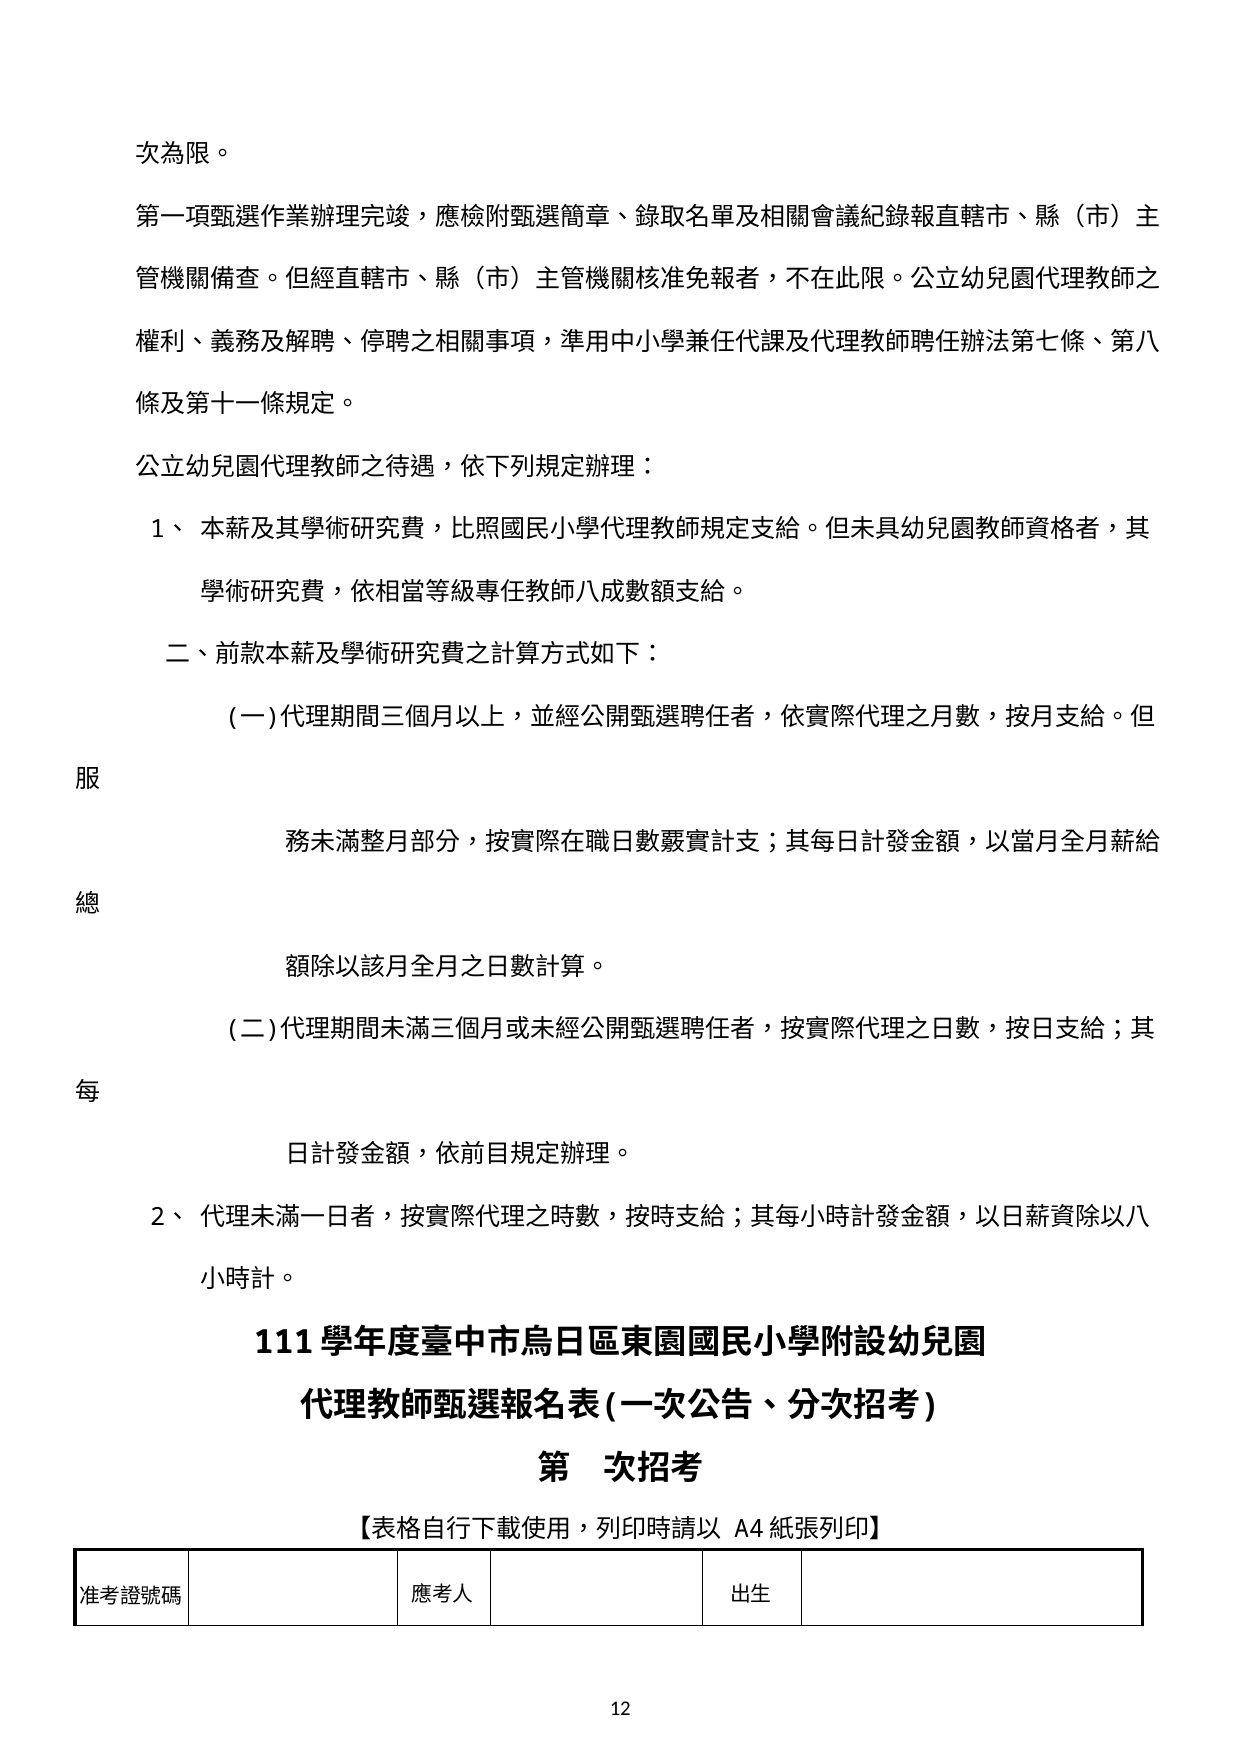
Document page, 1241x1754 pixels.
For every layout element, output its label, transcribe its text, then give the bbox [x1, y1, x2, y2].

text 條及第十一條規定。 [75, 360, 1165, 423]
text 管機關備查。但經直轄市、縣（市）主管機關核准免報者，不在此限。公立幼兒園代理教師之 [75, 235, 1165, 298]
text 學術研究費，依相當等級專任教師八成數額支給。 [200, 548, 1165, 610]
table_header 出生 日期 [703, 1551, 801, 1624]
list 本薪及其學術研究費，比照國民小學代理教師規定支給。但未具幼兒園教師資格者，其 [150, 485, 1165, 548]
text 111學年度臺中市烏日區東園國民小學附設幼兒園 [75, 1298, 1165, 1360]
text (一)代理期間三個月以上，並經公開甄選聘任者，依實際代理之月數，按月支給。但服 [75, 673, 1165, 798]
text 第 次招考 [75, 1423, 1165, 1485]
text 日計發金額，依前目規定辦理。 [75, 1110, 1165, 1173]
text 代理教師甄選報名表(一次公告、分次招考) [75, 1360, 1165, 1423]
table_header 年 月 日 [802, 1551, 1141, 1624]
table_header 准考證號碼 (學校填寫) [77, 1551, 188, 1624]
table_header [491, 1551, 702, 1624]
text 【表格自行下載使用，列印時請以 A4紙張列印】 [75, 1485, 1165, 1548]
text 次為限。 [75, 110, 1165, 173]
table_header [189, 1551, 397, 1624]
list 代理未滿一日者，按實際代理之時數，按時支給；其每小時計發金額，以日薪資除以八小時計。 [150, 1173, 1165, 1298]
text (二)代理期間未滿三個月或未經公開甄選聘任者，按實際代理之日數，按日支給；其每 [75, 985, 1165, 1110]
table_header 應考人 姓名 [398, 1551, 490, 1624]
text 額除以該月全月之日數計算。 [75, 923, 1165, 985]
text 權利、義務及解聘、停聘之相關事項，準用中小學兼任代課及代理教師聘任辦法第七條、第八 [75, 298, 1165, 360]
text 務未滿整月部分，按實際在職日數覈實計支；其每日計發金額，以當月全月薪給總 [75, 798, 1165, 923]
text 二、前款本薪及學術研究費之計算方式如下： [75, 610, 1165, 673]
text 公立幼兒園代理教師之待遇，依下列規定辦理： [75, 423, 1165, 485]
text 第一項甄選作業辦理完竣，應檢附甄選簡章、錄取名單及相關會議紀錄報直轄市、縣（市）主 [75, 173, 1165, 235]
